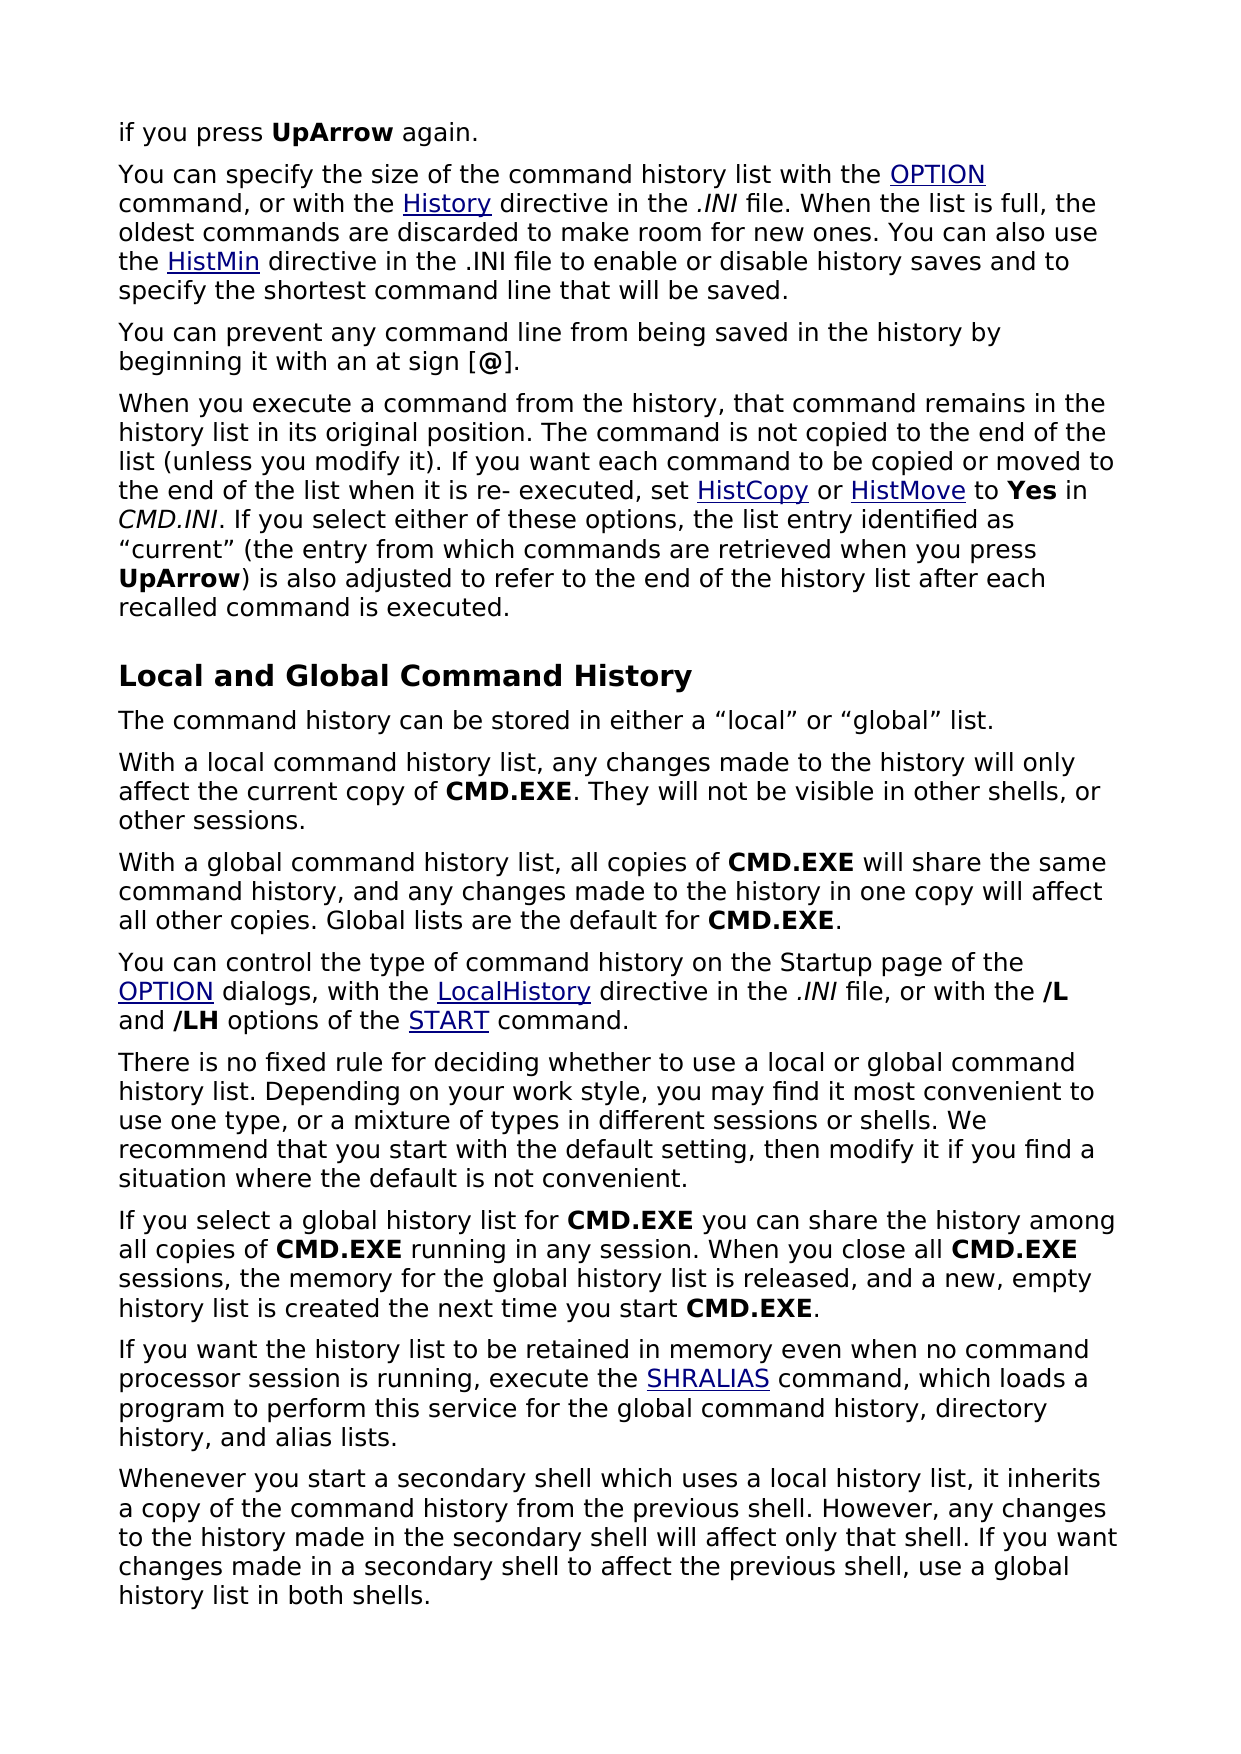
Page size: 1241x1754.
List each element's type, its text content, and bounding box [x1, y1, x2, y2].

text If you want the history list to be retained in memory even when no command processor session is running, execute the SHRALIAS command, which loads a program to perform this service for the global command history, directory history, and alias lists. [118, 1335, 1122, 1452]
text When you execute a command from the history, that command remains in the history list in its original position. The command is not copied to the end of the list (unless you modify it). If you want each command to be copied or moved to the end of the list when it is re- executed, set HistCopy or HistMove to Yes in CMD.INI. If you select either of these options, the list entry identified as “current” (the entry from which commands are retrieved when you press UpArrow) is also adjusted to refer to the end of the history list after each recalled command is executed. [118, 389, 1122, 622]
text With a local command history list, any changes made to the history will only affect the current copy of CMD.EXE. They will not be visible in other shells, or other sessions. [118, 748, 1122, 835]
text Whenever you start a secondary shell which uses a local history list, it inherits a copy of the command history from the previous shell. However, any changes to the history made in the secondary shell will affect only that shell. If you want changes made in a secondary shell to affect the previous shell, use a global history list in both shells. [118, 1464, 1122, 1610]
text You can control the type of command history on the Startup page of the OPTION dialogs, with the LocalHistory directive in the .INI file, or with the /L and /LH options of the START command. [118, 948, 1122, 1035]
subtitle Local and Global Command History [118, 660, 1122, 694]
text There is no fixed rule for deciding whether to use a local or global command history list. Depending on your work style, you may find it most convenient to use one type, or a mixture of types in different sessions or shells. We recommend that you start with the default setting, then modify it if you find a situation where the default is not convenient. [118, 1048, 1122, 1194]
text With a global command history list, all copies of CMD.EXE will share the same command history, and any changes made to the history in one copy will affect all other copies. Global lists are the default for CMD.EXE. [118, 848, 1122, 935]
text if you press UpArrow again. [118, 118, 1122, 147]
text You can prevent any command line from being saved in the history by beginning it with an at sign [@]. [118, 318, 1122, 376]
text The command history can be stored in either a “local” or “global” list. [118, 706, 1122, 735]
text If you select a global history list for CMD.EXE you can share the history among all copies of CMD.EXE running in any session. When you close all CMD.EXE sessions, the memory for the global history list is released, and a new, empty history list is created the next time you start CMD.EXE. [118, 1206, 1122, 1323]
text You can specify the size of the command history list with the OPTION command, or with the History directive in the .INI file. When the list is full, the oldest commands are discarded to make room for new ones. You can also use the HistMin directive in the .INI file to enable or disable history saves and to specify the shortest command line that will be saved. [118, 160, 1122, 306]
